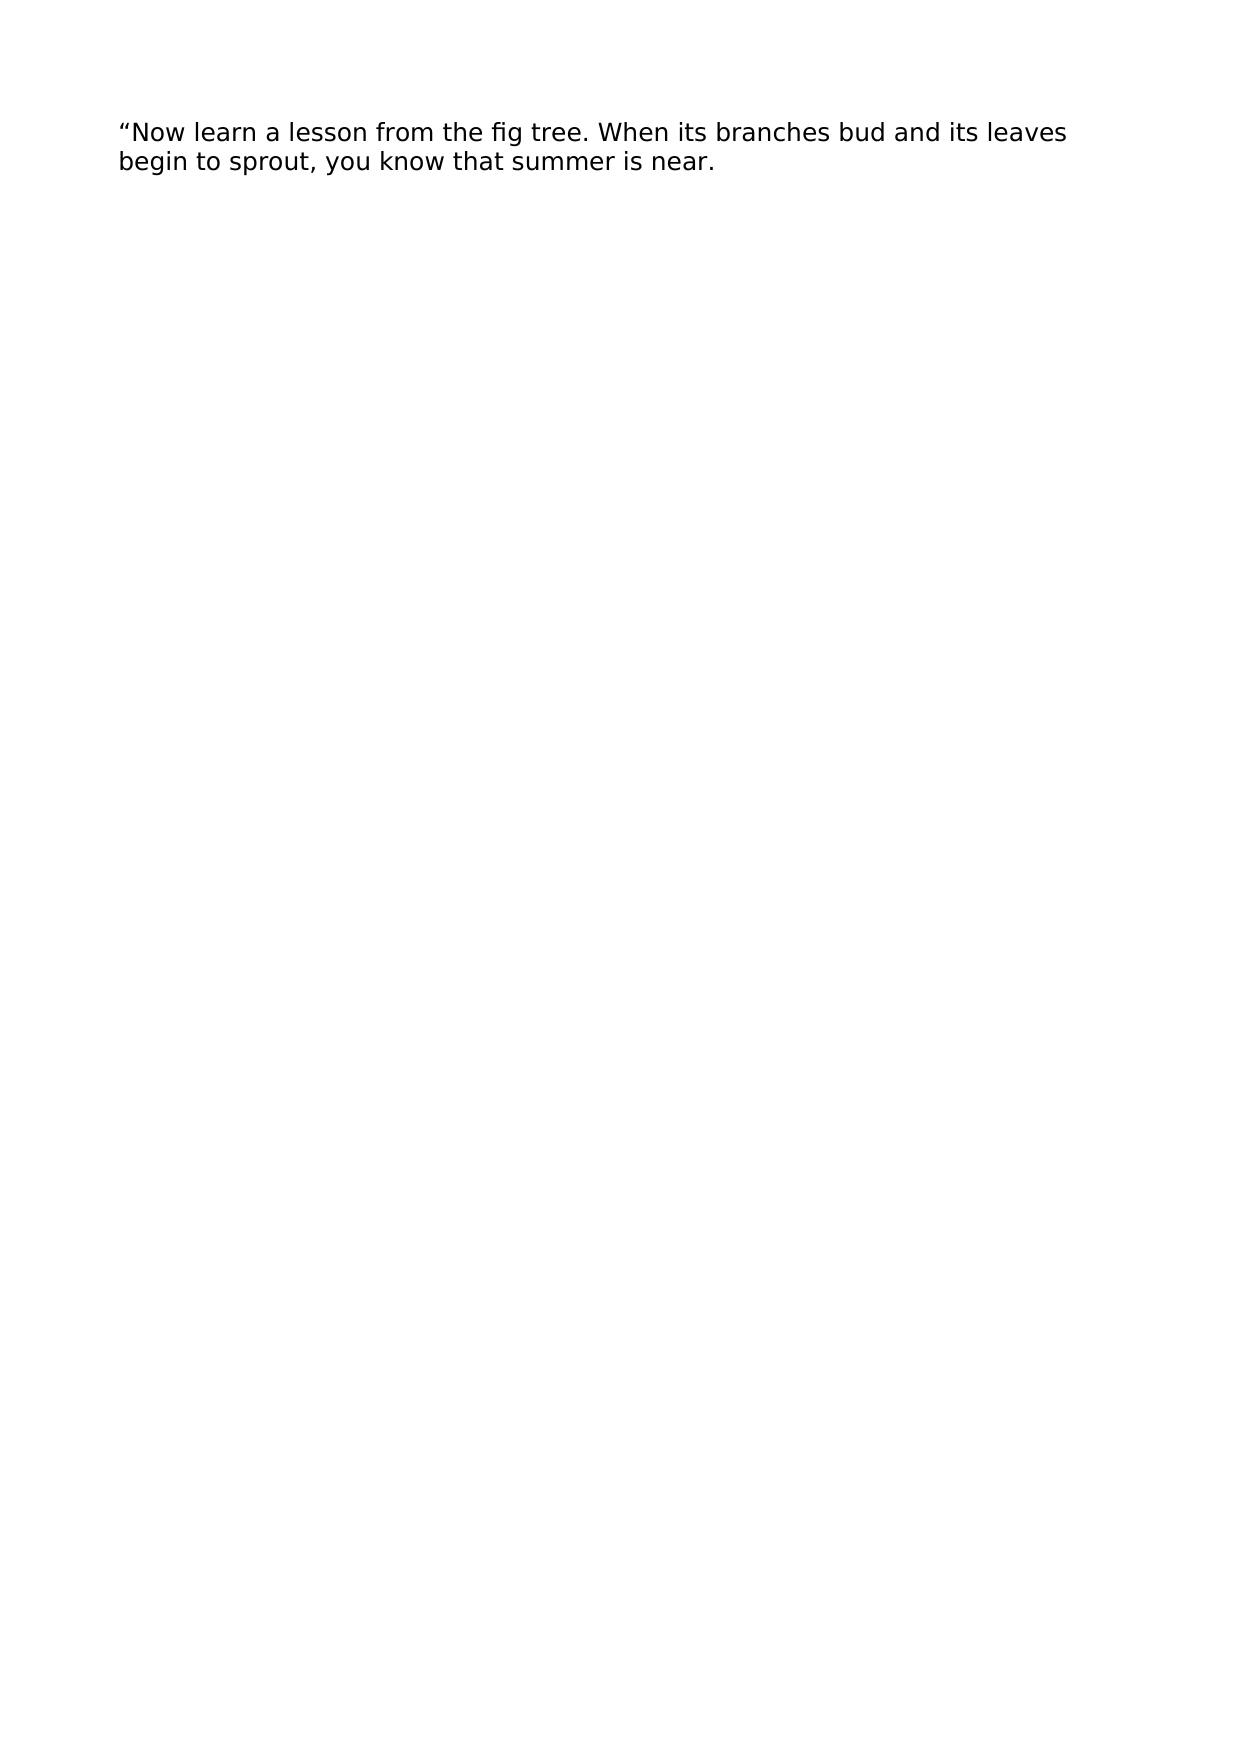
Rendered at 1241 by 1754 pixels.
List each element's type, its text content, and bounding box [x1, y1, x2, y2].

text “Now learn a lesson from the fig tree. When its branches bud and its leaves begin to sprout, you know that summer is near. [118, 118, 1122, 176]
